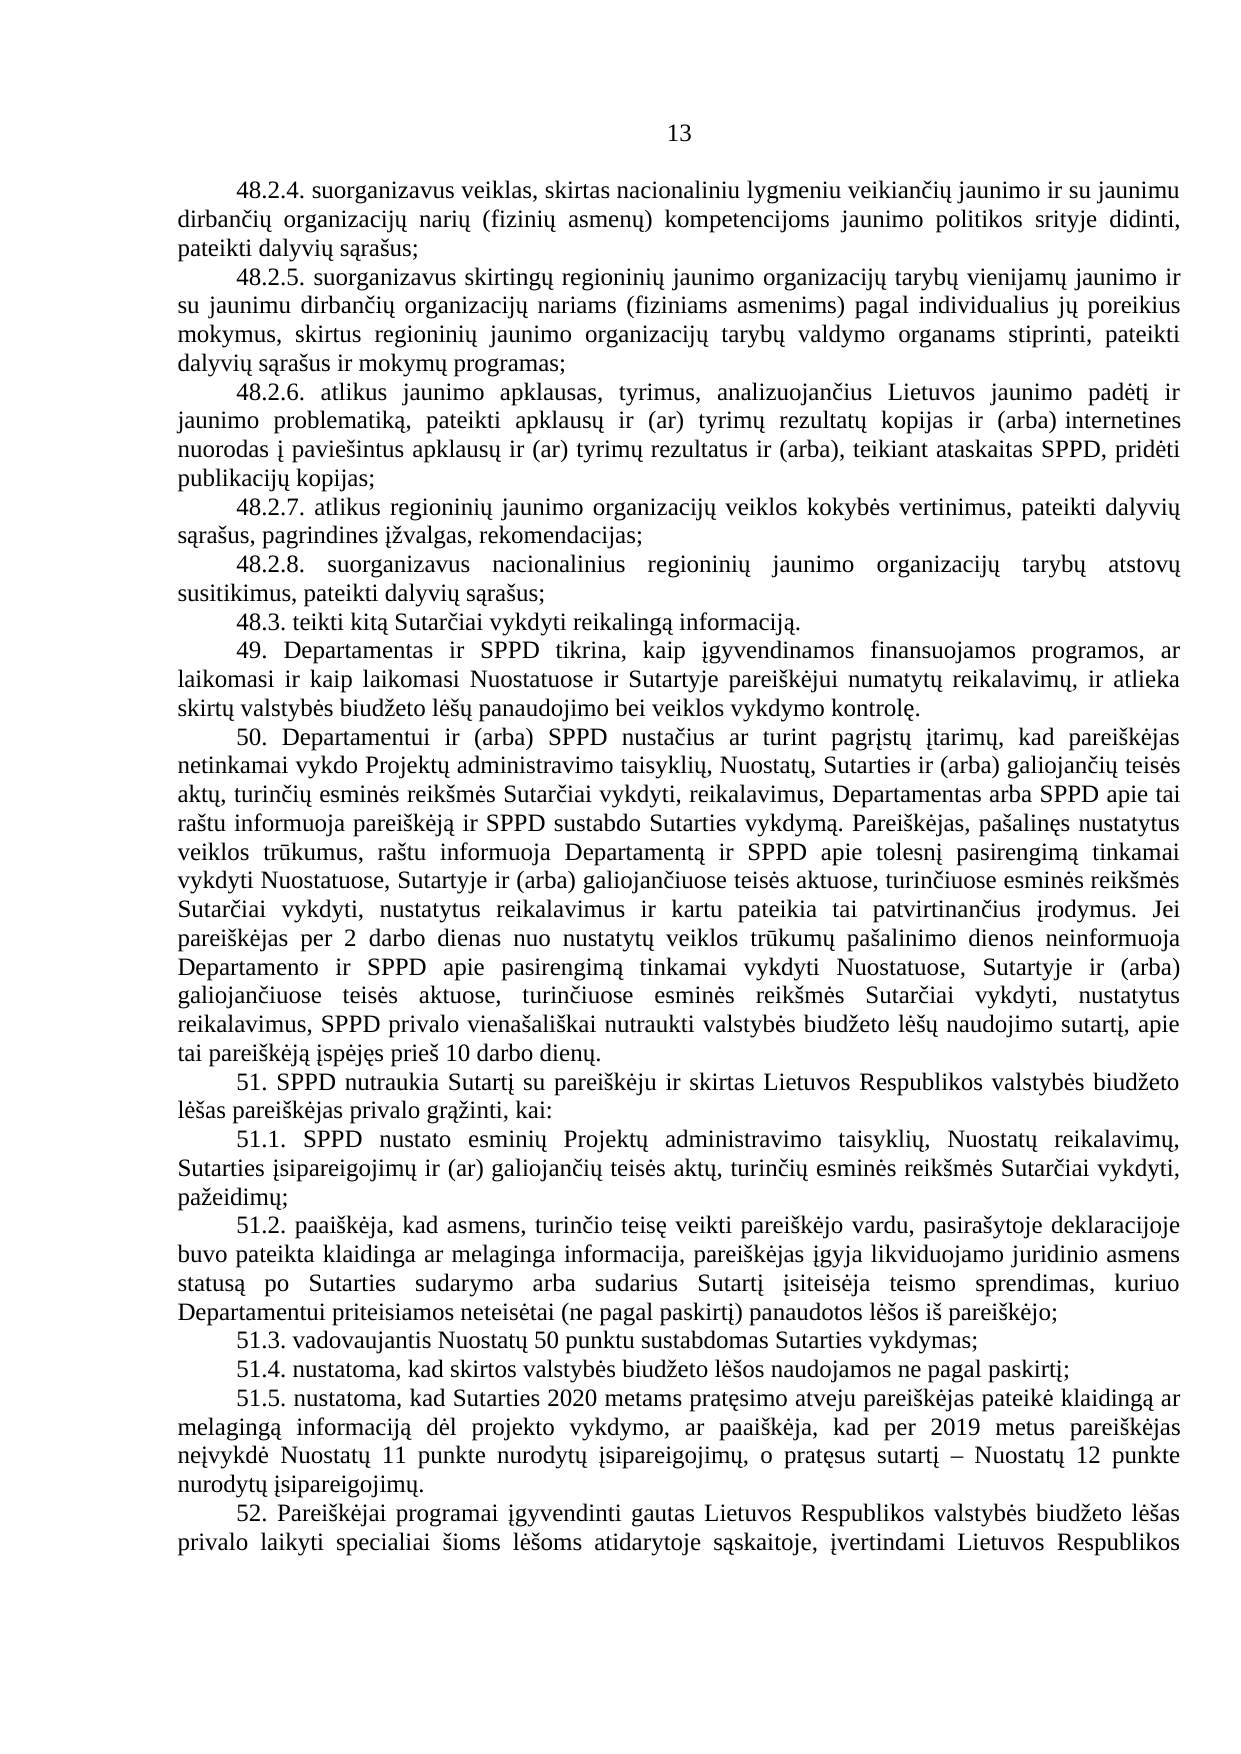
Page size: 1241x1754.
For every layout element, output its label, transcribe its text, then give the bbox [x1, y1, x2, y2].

text 48.2.6. atlikus jaunimo apklausas, tyrimus, analizuojančius Lietuvos jaunimo padėtį ir jaunimo problematiką, pateikti apklausų ir (ar) tyrimų rezultatų kopijas ir (arba) internetines nuorodas į paviešintus apklausų ir (ar) tyrimų rezultatus ir (arba), teikiant ataskaitas SPPD, pridėti publikacijų kopijas; [177, 377, 1181, 492]
text 51.4. nustatoma, kad skirtos valstybės biudžeto lėšos naudojamos ne pagal paskirtį; [177, 1354, 1181, 1383]
text 51. SPPD nutraukia Sutartį su pareiškėju ir skirtas Lietuvos Respublikos valstybės biudžeto lėšas pareiškėjas privalo grąžinti, kai: [177, 1067, 1181, 1124]
text 48.3. teikti kitą Sutarčiai vykdyti reikalingą informaciją. [177, 607, 1181, 636]
text 49. Departamentas ir SPPD tikrina, kaip įgyvendinamos finansuojamos programos, ar laikomasi ir kaip laikomasi Nuostatuose ir Sutartyje pareiškėjui numatytų reikalavimų, ir atlieka skirtų valstybės biudžeto lėšų panaudojimo bei veiklos vykdymo kontrolę. [177, 636, 1181, 722]
text 48.2.4. suorganizavus veiklas, skirtas nacionaliniu lygmeniu veikiančių jaunimo ir su jaunimu dirbančių organizacijų narių (fizinių asmenų) kompetencijoms jaunimo politikos srityje didinti, pateikti dalyvių sąrašus; [177, 176, 1181, 262]
text 48.2.7. atlikus regioninių jaunimo organizacijų veiklos kokybės vertinimus, pateikti dalyvių sąrašus, pagrindines įžvalgas, rekomendacijas; [177, 492, 1181, 549]
text 48.2.8. suorganizavus nacionalinius regioninių jaunimo organizacijų tarybų atstovų susitikimus, pateikti dalyvių sąrašus; [177, 549, 1181, 607]
text 51.2. paaiškėja, kad asmens, turinčio teisę veikti pareiškėjo vardu, pasirašytoje deklaracijoje buvo pateikta klaidinga ar melaginga informacija, pareiškėjas įgyja likviduojamo juridinio asmens statusą po Sutarties sudarymo arba sudarius Sutartį įsiteisėja teismo sprendimas, kuriuo Departamentui priteisiamos neteisėtai (ne pagal paskirtį) panaudotos lėšos iš pareiškėjo; [177, 1211, 1181, 1326]
text 48.2.5. suorganizavus skirtingų regioninių jaunimo organizacijų tarybų vienijamų jaunimo ir su jaunimu dirbančių organizacijų nariams (fiziniams asmenims) pagal individualius jų poreikius mokymus, skirtus regioninių jaunimo organizacijų tarybų valdymo organams stiprinti, pateikti dalyvių sąrašus ir mokymų programas; [177, 262, 1181, 377]
text 52. Pareiškėjai programai įgyvendinti gautas Lietuvos Respublikos valstybės biudžeto lėšas privalo laikyti specialiai šioms lėšoms atidarytoje sąskaitoje, įvertindami Lietuvos Respublikos [177, 1498, 1181, 1556]
text 51.5. nustatoma, kad Sutarties 2020 metams pratęsimo atveju pareiškėjas pateikė klaidingą ar melagingą informaciją dėl projekto vykdymo, ar paaiškėja, kad per 2019 metus pareiškėjas neįvykdė Nuostatų 11 punkte nurodytų įsipareigojimų, o pratęsus sutartį – Nuostatų 12 punkte nurodytų įsipareigojimų. [177, 1383, 1181, 1498]
text 51.1. SPPD nustato esminių Projektų administravimo taisyklių, Nuostatų reikalavimų, Sutarties įsipareigojimų ir (ar) galiojančių teisės aktų, turinčių esminės reikšmės Sutarčiai vykdyti, pažeidimų; [177, 1124, 1181, 1211]
text 50. Departamentui ir (arba) SPPD nustačius ar turint pagrįstų įtarimų, kad pareiškėjas netinkamai vykdo Projektų administravimo taisyklių, Nuostatų, Sutarties ir (arba) galiojančių teisės aktų, turinčių esminės reikšmės Sutarčiai vykdyti, reikalavimus, Departamentas arba SPPD apie tai raštu informuoja pareiškėją ir SPPD sustabdo Sutarties vykdymą. Pareiškėjas, pašalinęs nustatytus veiklos trūkumus, raštu informuoja Departamentą ir SPPD apie tolesnį pasirengimą tinkamai vykdyti Nuostatuose, Sutartyje ir (arba) galiojančiuose teisės aktuose, turinčiuose esminės reikšmės Sutarčiai vykdyti, nustatytus reikalavimus ir kartu pateikia tai patvirtinančius įrodymus. Jei pareiškėjas per 2 darbo dienas nuo nustatytų veiklos trūkumų pašalinimo dienos neinformuoja Departamento ir SPPD apie pasirengimą tinkamai vykdyti Nuostatuose, Sutartyje ir (arba) galiojančiuose teisės aktuose, turinčiuose esminės reikšmės Sutarčiai vykdyti, nustatytus reikalavimus, SPPD privalo vienašališkai nutraukti valstybės biudžeto lėšų naudojimo sutartį, apie tai pareiškėją įspėjęs prieš 10 darbo dienų. [177, 722, 1181, 1067]
text 51.3. vadovaujantis Nuostatų 50 punktu sustabdomas Sutarties vykdymas; [177, 1326, 1181, 1354]
